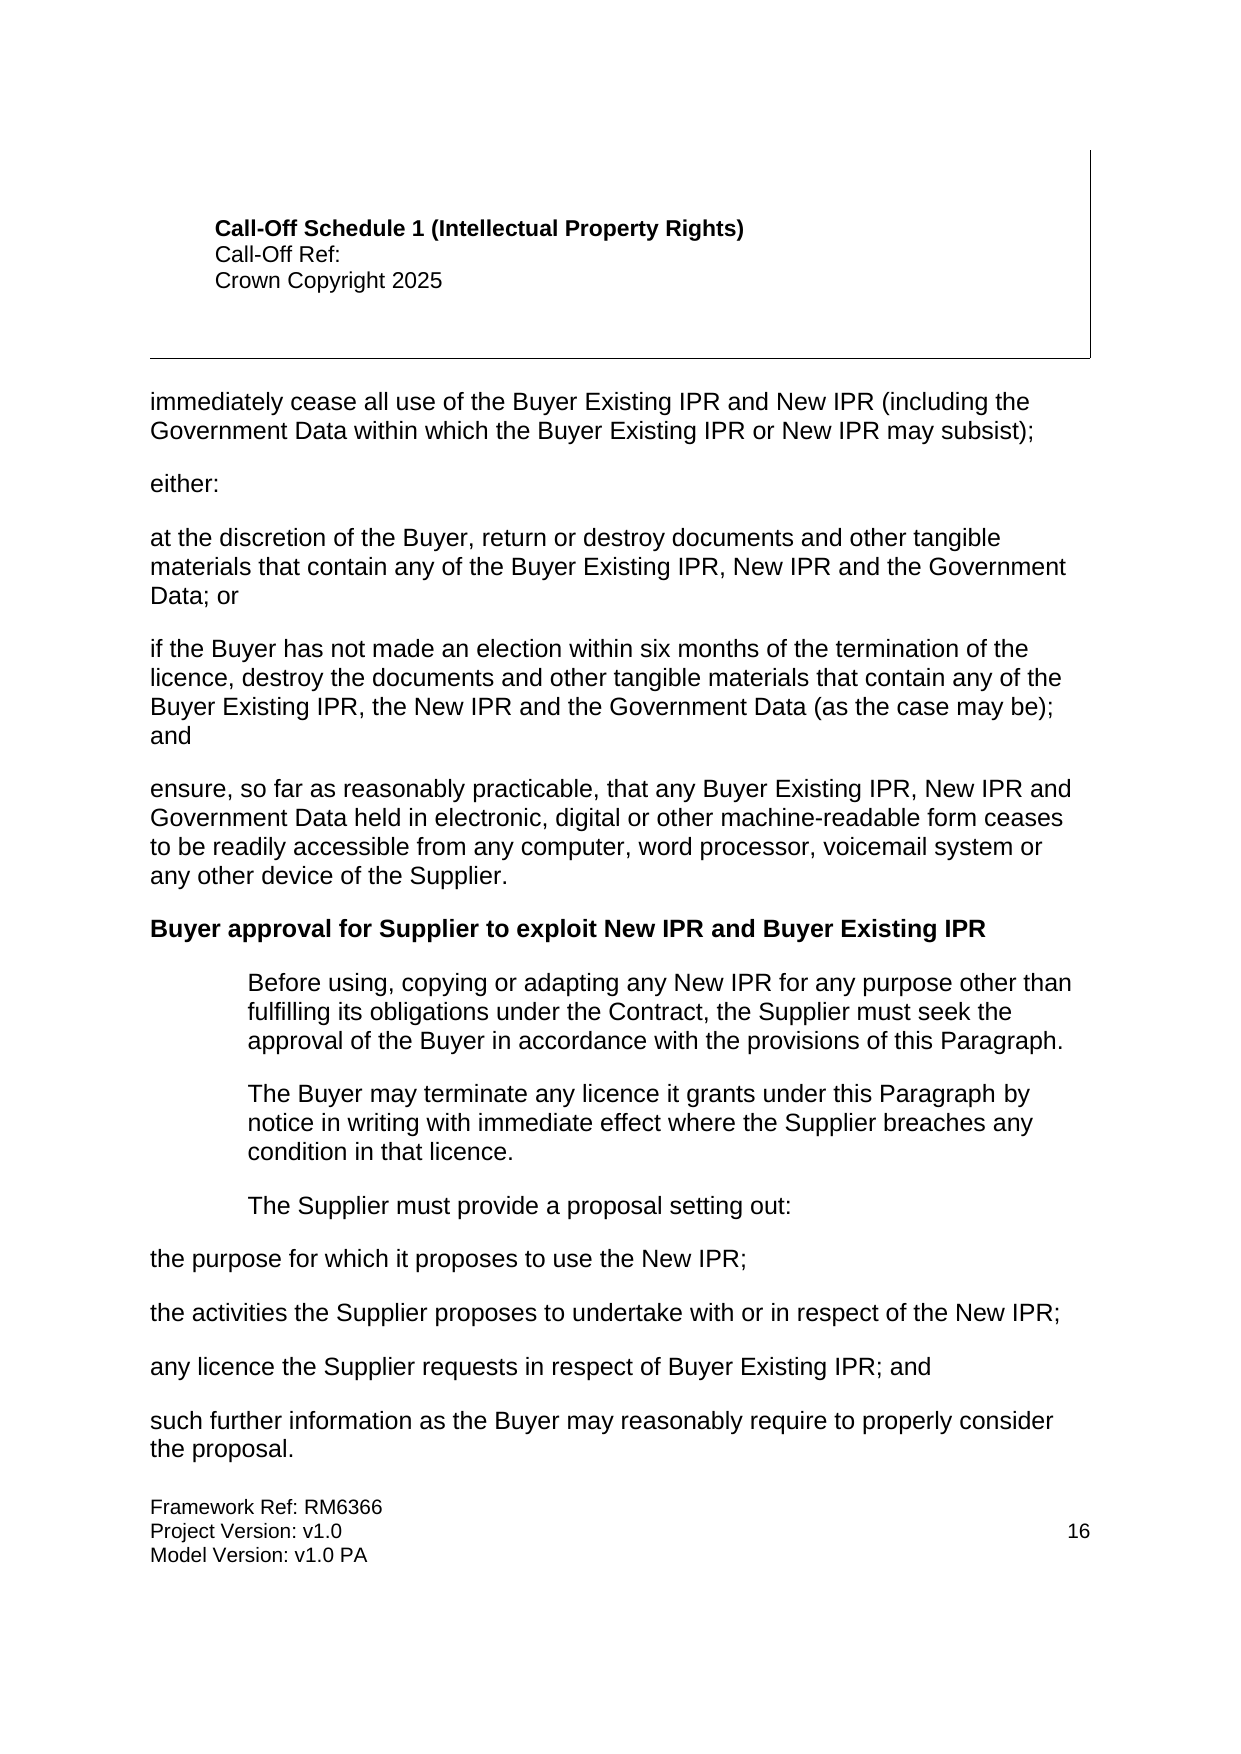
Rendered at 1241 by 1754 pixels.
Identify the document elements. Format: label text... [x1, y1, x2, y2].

subtitle Before using, copying or adapting any New IPR for any purpose other than fulfilling its obligations under the Contract, the Supplier must seek the approval of the Buyer in accordance with the provisions of this Paragraph. [247, 968, 1090, 1054]
subtitle at the discretion of the Buyer, return or destroy documents and other tangible materials that contain any of the Buyer Existing IPR, New IPR and the Government Data; or [150, 523, 1090, 609]
subtitle the activities the Supplier proposes to undertake with or in respect of the New IPR; [150, 1298, 1090, 1327]
subtitle such further information as the Buyer may reasonably require to properly consider the proposal. [150, 1406, 1090, 1463]
subtitle the purpose for which it proposes to use the New IPR; [150, 1244, 1090, 1273]
subtitle ensure, so far as reasonably practicable, that any Buyer Existing IPR, New IPR and Government Data held in electronic, digital or other machine-readable form ceases to be readily accessible from any computer, word processor, voicemail system or any other device of the Supplier. [150, 774, 1090, 889]
subtitle The Supplier must provide a proposal setting out: [247, 1191, 1090, 1219]
subtitle either: [150, 469, 1090, 498]
subtitle immediately cease all use of the Buyer Existing IPR and New IPR (including the Government Data within which the Buyer Existing IPR or New IPR may subsist); [150, 387, 1090, 444]
subtitle any licence the Supplier requests in respect of Buyer Existing IPR; and [150, 1352, 1090, 1381]
subtitle if the Buyer has not made an election within six months of the termination of the licence, destroy the documents and other tangible materials that contain any of the Buyer Existing IPR, the New IPR and the Government Data (as the case may be); and [150, 634, 1090, 749]
subtitle Buyer approval for Supplier to exploit New IPR and Buyer Existing IPR [150, 914, 1090, 943]
subtitle The Buyer may terminate any licence it grants under this Paragraph by notice in writing with immediate effect where the Supplier breaches any condition in that licence. [247, 1079, 1090, 1166]
